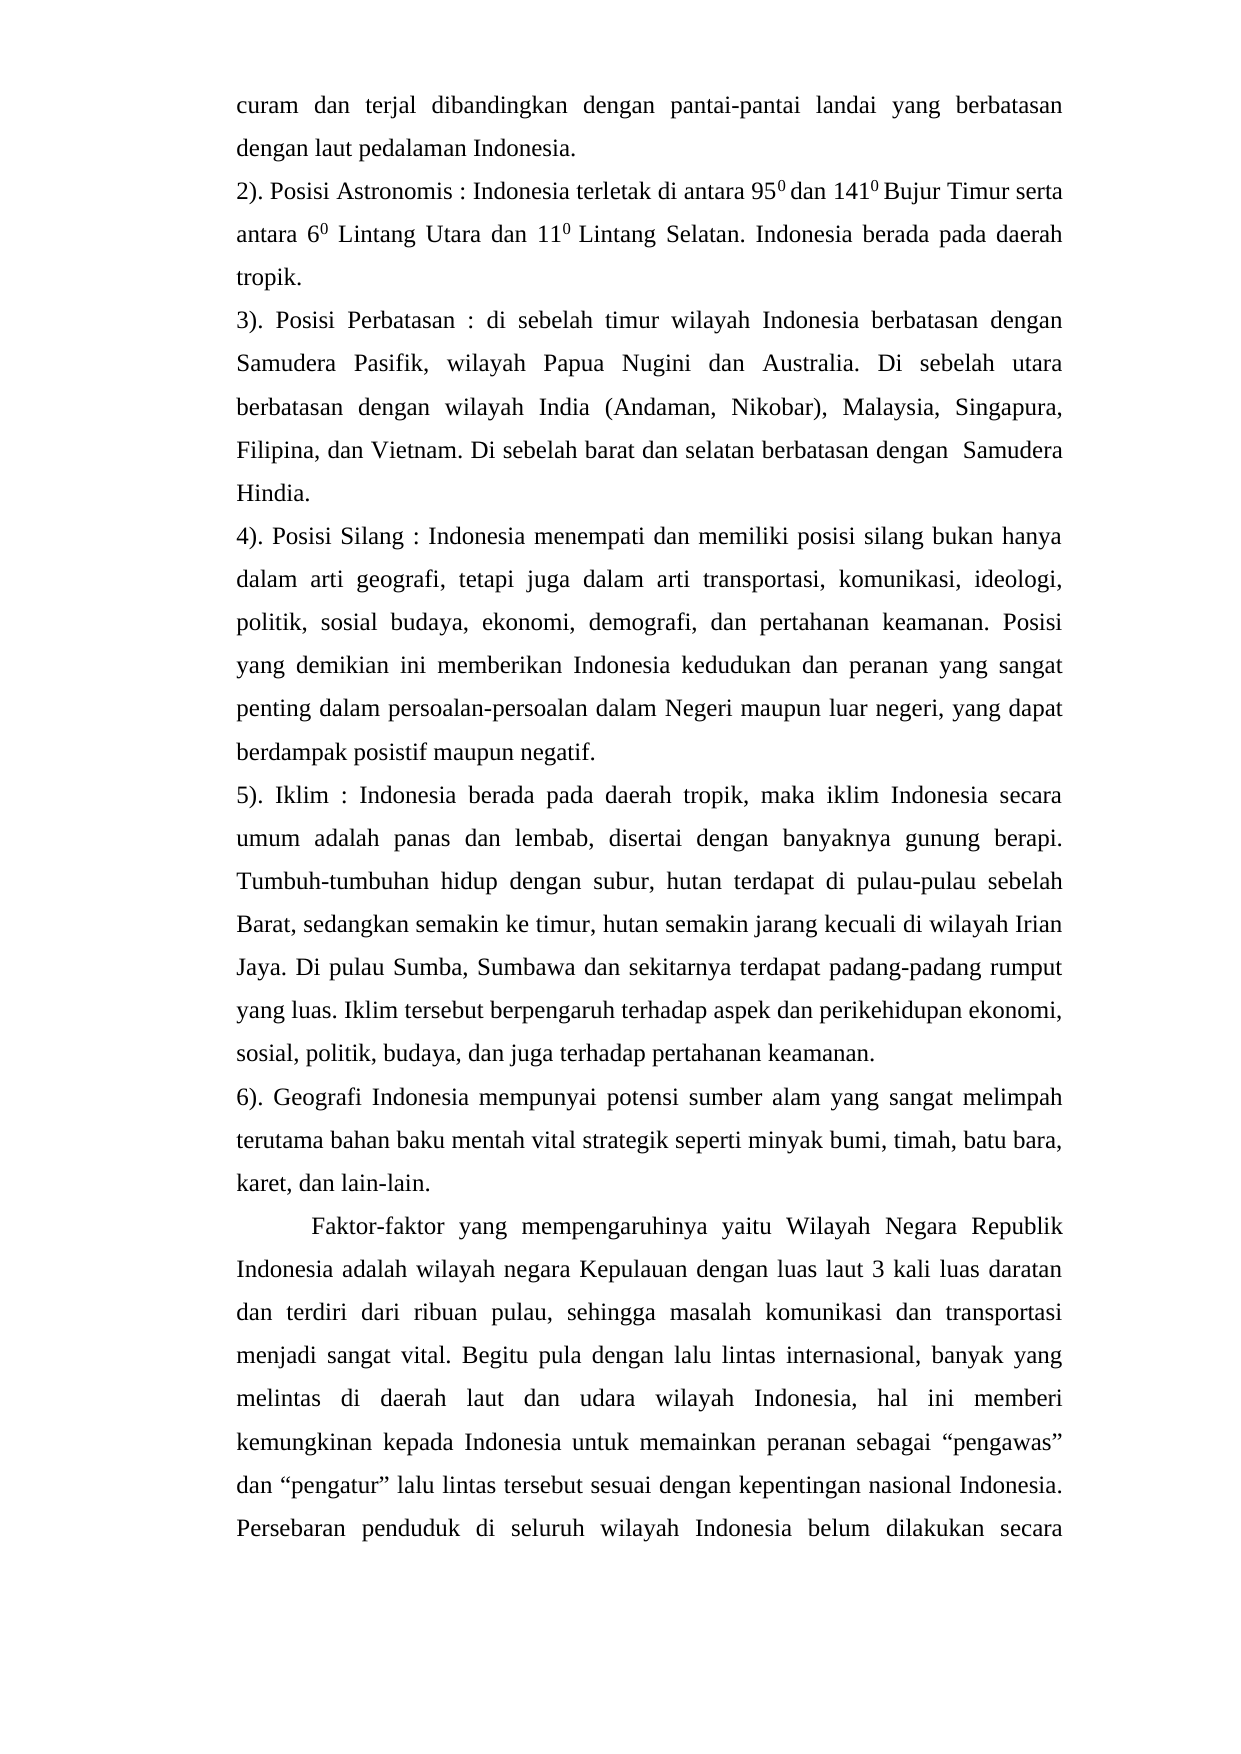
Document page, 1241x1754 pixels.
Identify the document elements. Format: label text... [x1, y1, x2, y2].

text curam dan terjal dibandingkan dengan pantai-pantai landai yang berbatasan dengan laut pedalaman Indonesia. [236, 90, 1063, 162]
text Faktor-faktor yang mempengaruhinya yaitu Wilayah Negara Republik Indonesia adalah wilayah negara Kepulauan dengan luas laut 3 kali luas daratan dan terdiri dari ribuan pulau, sehingga masalah komunikasi dan transportasi menjadi sangat vital. Begitu pula dengan lalu lintas internasional, banyak yang melintas di daerah laut dan udara wilayah Indonesia, hal ini memberi kemungkinan kepada Indonesia untuk memainkan peranan sebagai “pengawas” dan “pengatur” lalu lintas tersebut sesuai dengan kepentingan nasional Indonesia. Persebaran penduduk di seluruh wilayah Indonesia belum dilakukan secara [236, 1211, 1063, 1542]
text 3). Posisi Perbatasan : di sebelah timur wilayah Indonesia berbatasan dengan Samudera Pasifik, wilayah Papua Nugini dan Australia. Di sebelah utara berbatasan dengan wilayah India (Andaman, Nikobar), Malaysia, Singapura, Filipina, dan Vietnam. Di sebelah barat dan selatan berbatasan dengan Samudera Hindia. [236, 305, 1063, 507]
text 6). Geografi Indonesia mempunyai potensi sumber alam yang sangat melimpah terutama bahan baku mentah vital strategik seperti minyak bumi, timah, batu bara, karet, dan lain-lain. [236, 1082, 1063, 1197]
text 5). Iklim : Indonesia berada pada daerah tropik, maka iklim Indonesia secara umum adalah panas dan lembab, disertai dengan banyaknya gunung berapi. Tumbuh-tumbuhan hidup dengan subur, hutan terdapat di pulau-pulau sebelah Barat, sedangkan semakin ke timur, hutan semakin jarang kecuali di wilayah Irian Jaya. Di pulau Sumba, Sumbawa dan sekitarnya terdapat padang-padang rumput yang luas. Iklim tersebut berpengaruh terhadap aspek dan perikehidupan ekonomi, sosial, politik, budaya, dan juga terhadap pertahanan keamanan. [236, 780, 1063, 1067]
text 4). Posisi Silang : Indonesia menempati dan memiliki posisi silang bukan hanya dalam arti geografi, tetapi juga dalam arti transportasi, komunikasi, ideologi, politik, sosial budaya, ekonomi, demografi, dan pertahanan keamanan. Posisi yang demikian ini memberikan Indonesia kedudukan dan peranan yang sangat penting dalam persoalan-persoalan dalam Negeri maupun luar negeri, yang dapat berdampak posistif maupun negatif. [236, 521, 1063, 765]
text 2). Posisi Astronomis : Indonesia terletak di antara 950 dan 1410 Bujur Timur serta antara 60 Lintang Utara dan 110 Lintang Selatan. Indonesia berada pada daerah tropik. [236, 176, 1063, 291]
